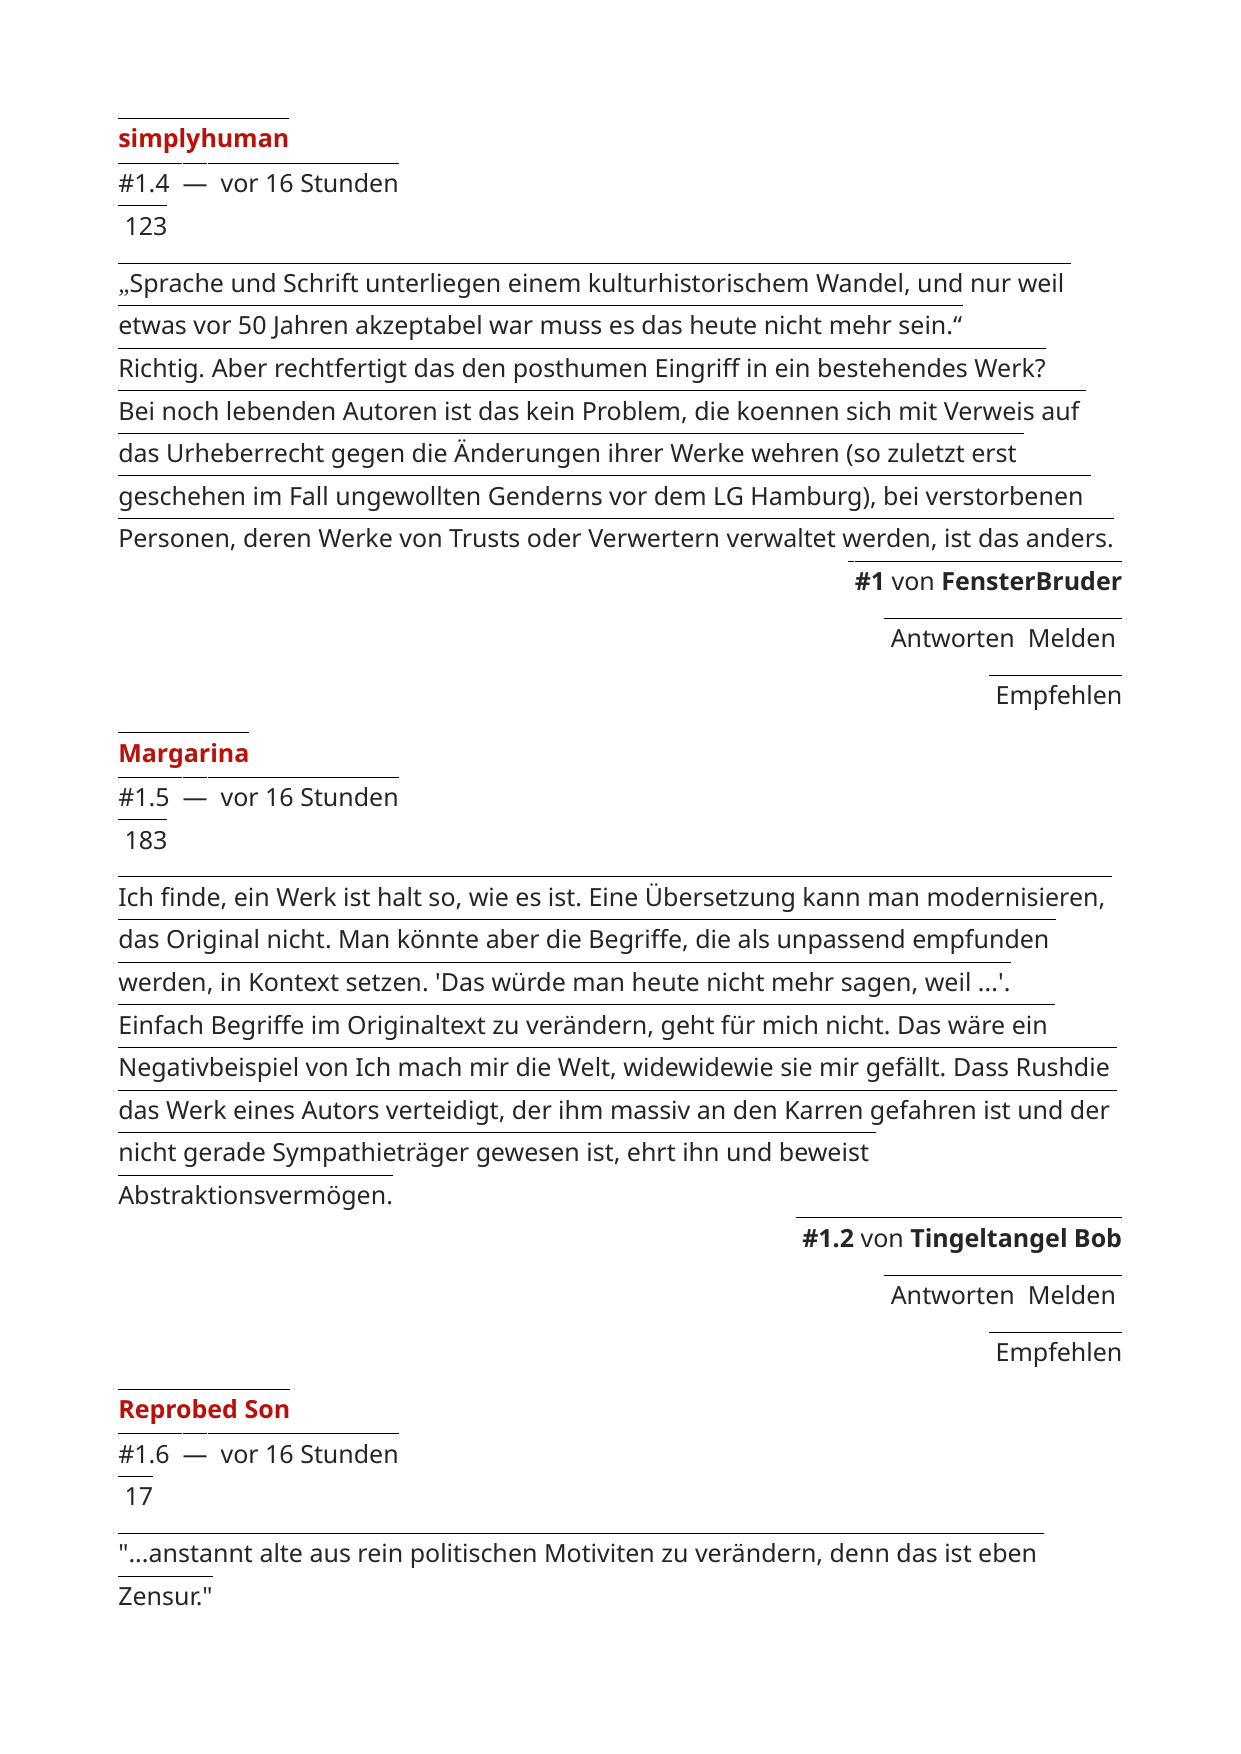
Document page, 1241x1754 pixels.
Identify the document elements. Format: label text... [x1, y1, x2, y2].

text Einfach Begriffe im Originaltext zu verändern, geht für mich nicht. Das wäre ein Negativbeispiel von Ich mach mir die Welt, widewidewie sie mir gefällt. Dass Rushdie das Werk eines Autors verteidigt, der ihm massiv an den Karren gefahren ist und der nicht gerade Sympathieträger gewesen ist, ehrt ihn und beweist Abstraktionsvermögen. [118, 1004, 1122, 1212]
text #1.2 von Tingeltangel Bob [118, 1217, 1122, 1254]
text #1.5 — vor 16 Stunden [118, 777, 1122, 814]
text Antworten Melden [118, 1274, 1122, 1312]
text Empfehlen [118, 1332, 1122, 1369]
text 123 [118, 205, 1122, 242]
text #1 von FensterBruder [118, 561, 1122, 598]
subtitle Margarina [118, 732, 1122, 769]
text "...anstannt alte aus rein politischen Motiviten zu verändern, denn das ist eben Zensur." [118, 1533, 1122, 1613]
text Ich finde, ein Werk ist halt so, wie es ist. Eine Übersetzung kann man modernisieren, das Original nicht. Man könnte aber die Begriffe, die als unpassend empfunden werden, in Kontext setzen. 'Das würde man heute nicht mehr sagen, weil ...'. [118, 876, 1122, 999]
text Antworten Melden [118, 618, 1122, 655]
text #1.6 — vor 16 Stunden [118, 1433, 1122, 1470]
subtitle simplyhuman [118, 118, 1122, 155]
subtitle Reprobed Son [118, 1389, 1122, 1426]
text Empfehlen [118, 675, 1122, 712]
text #1.4 — vor 16 Stunden [118, 163, 1122, 200]
text Richtig. Aber rechtfertigt das den posthumen Eingriff in ein bestehendes Werk? Bei noch lebenden Autoren ist das kein Problem, die koennen sich mit Verweis auf das Urheberrecht gegen die Änderungen ihrer Werke wehren (so zuletzt erst geschehen im Fall ungewollten Genderns vor dem LG Hamburg), bei verstorbenen Personen, deren Werke von Trusts oder Verwertern verwaltet werden, ist das anders. [118, 348, 1122, 555]
text „Sprache und Schrift unterliegen einem kulturhistorischem Wandel, und nur weil etwas vor 50 Jahren akzeptabel war muss es das heute nicht mehr sein.“ [118, 262, 1122, 342]
text 183 [118, 819, 1122, 856]
text 17 [118, 1476, 1122, 1513]
